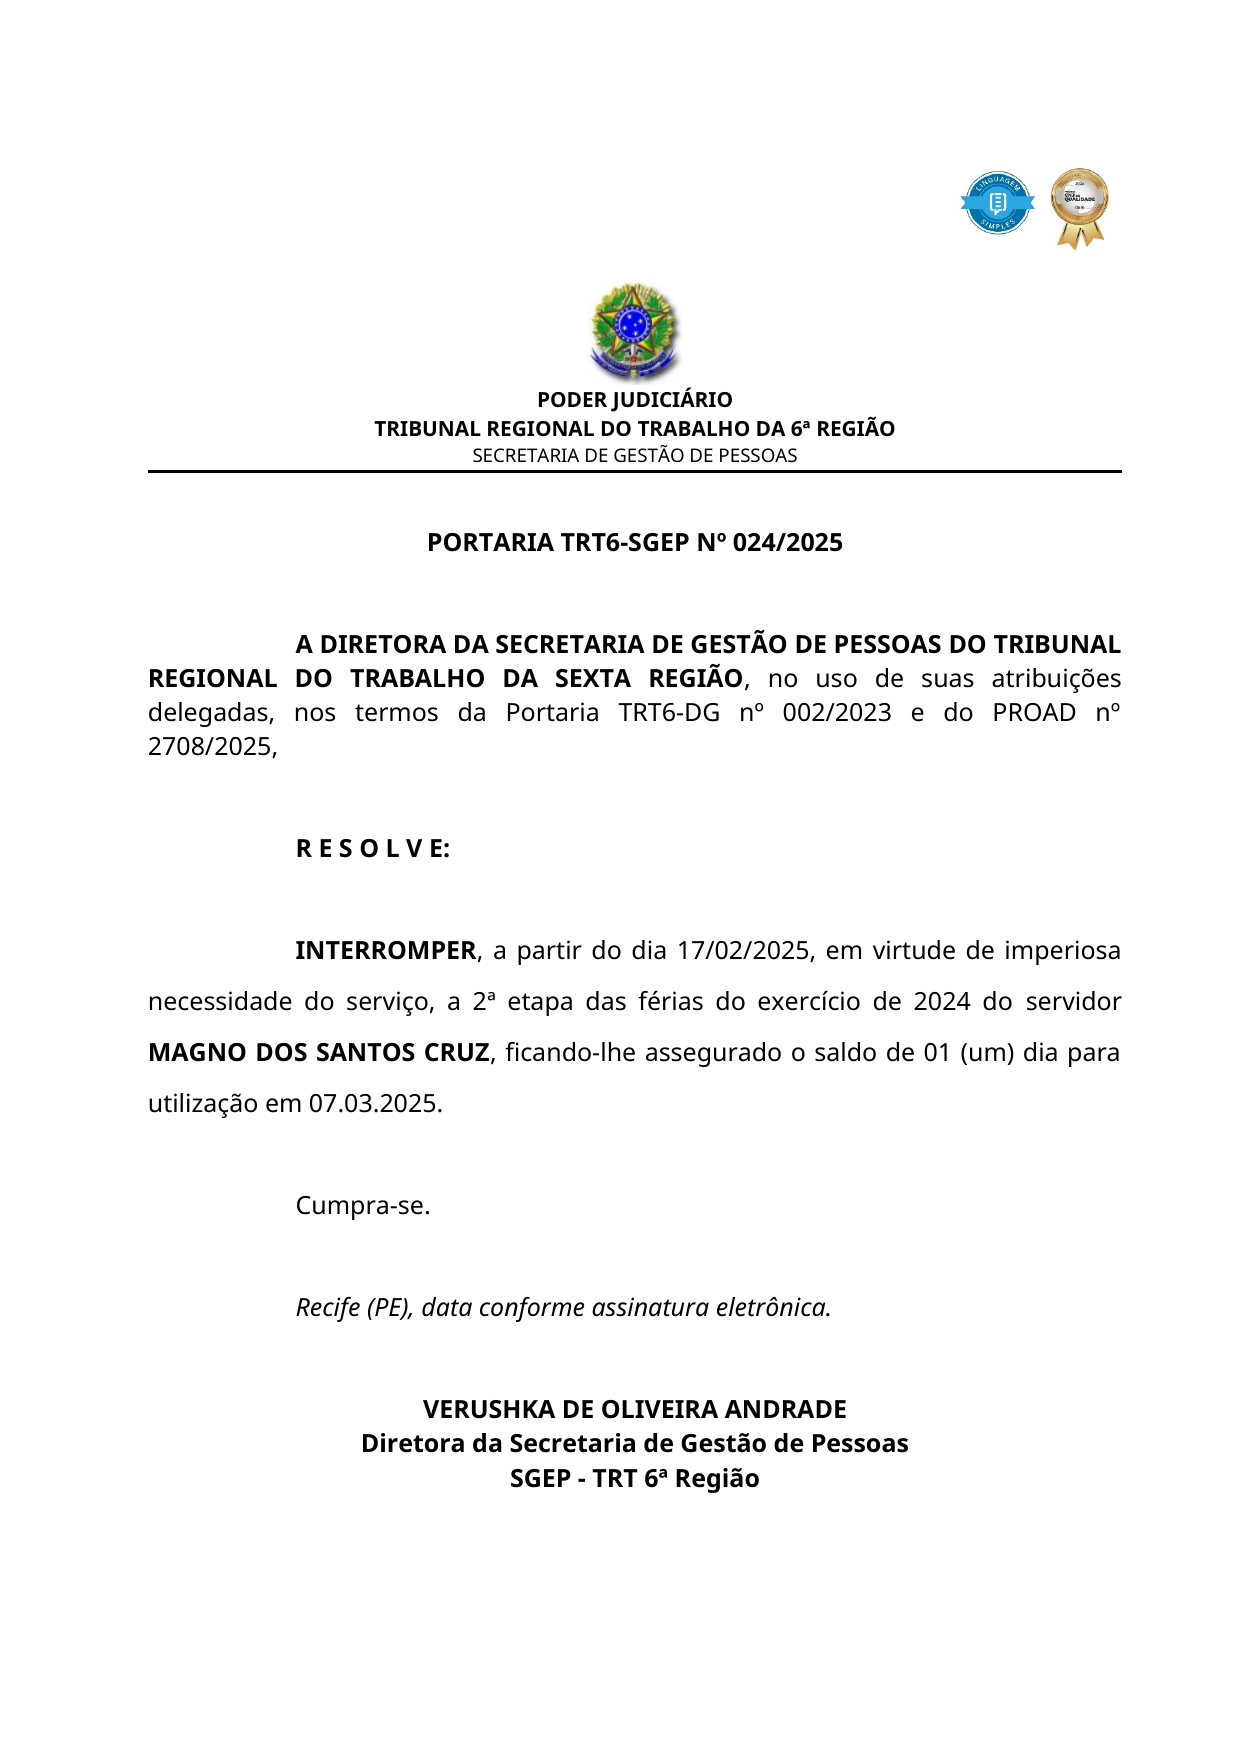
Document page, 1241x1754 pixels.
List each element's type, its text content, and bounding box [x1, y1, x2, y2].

text A DIRETORA DA SECRETARIA DE GESTÃO DE PESSOAS DO TRIBUNAL REGIONAL DO TRABALHO DA SEXTA REGIÃO, no uso de suas atribuições delegadas, nos termos da Portaria TRT6-DG nº 002/2023 e do PROAD nº 2708/2025, [148, 626, 1122, 762]
text Recife (PE), data conforme assinatura eletrônica. [148, 1290, 1122, 1324]
picture [951, 161, 1123, 254]
text Cumpra-se. [148, 1188, 1122, 1222]
text SGEP - TRT 6ª Região [148, 1460, 1122, 1494]
text PORTARIA TRT6-SGEP Nº 024/2025 [148, 524, 1122, 558]
text Diretora da Secretaria de Gestão de Pessoas [148, 1426, 1122, 1460]
text INTERROMPER, a partir do dia 17/02/2025, em virtude de imperiosa necessidade do serviço, a 2ª etapa das férias do exercício de 2024 do servidor MAGNO DOS SANTOS CRUZ, ficando-lhe assegurado o saldo de 01 (um) dia para utilização em 07.03.2025. [148, 933, 1122, 1120]
text R E S O L V E: [148, 831, 1122, 865]
text VERUSHKA DE OLIVEIRA ANDRADE [148, 1392, 1122, 1426]
picture [586, 282, 684, 386]
